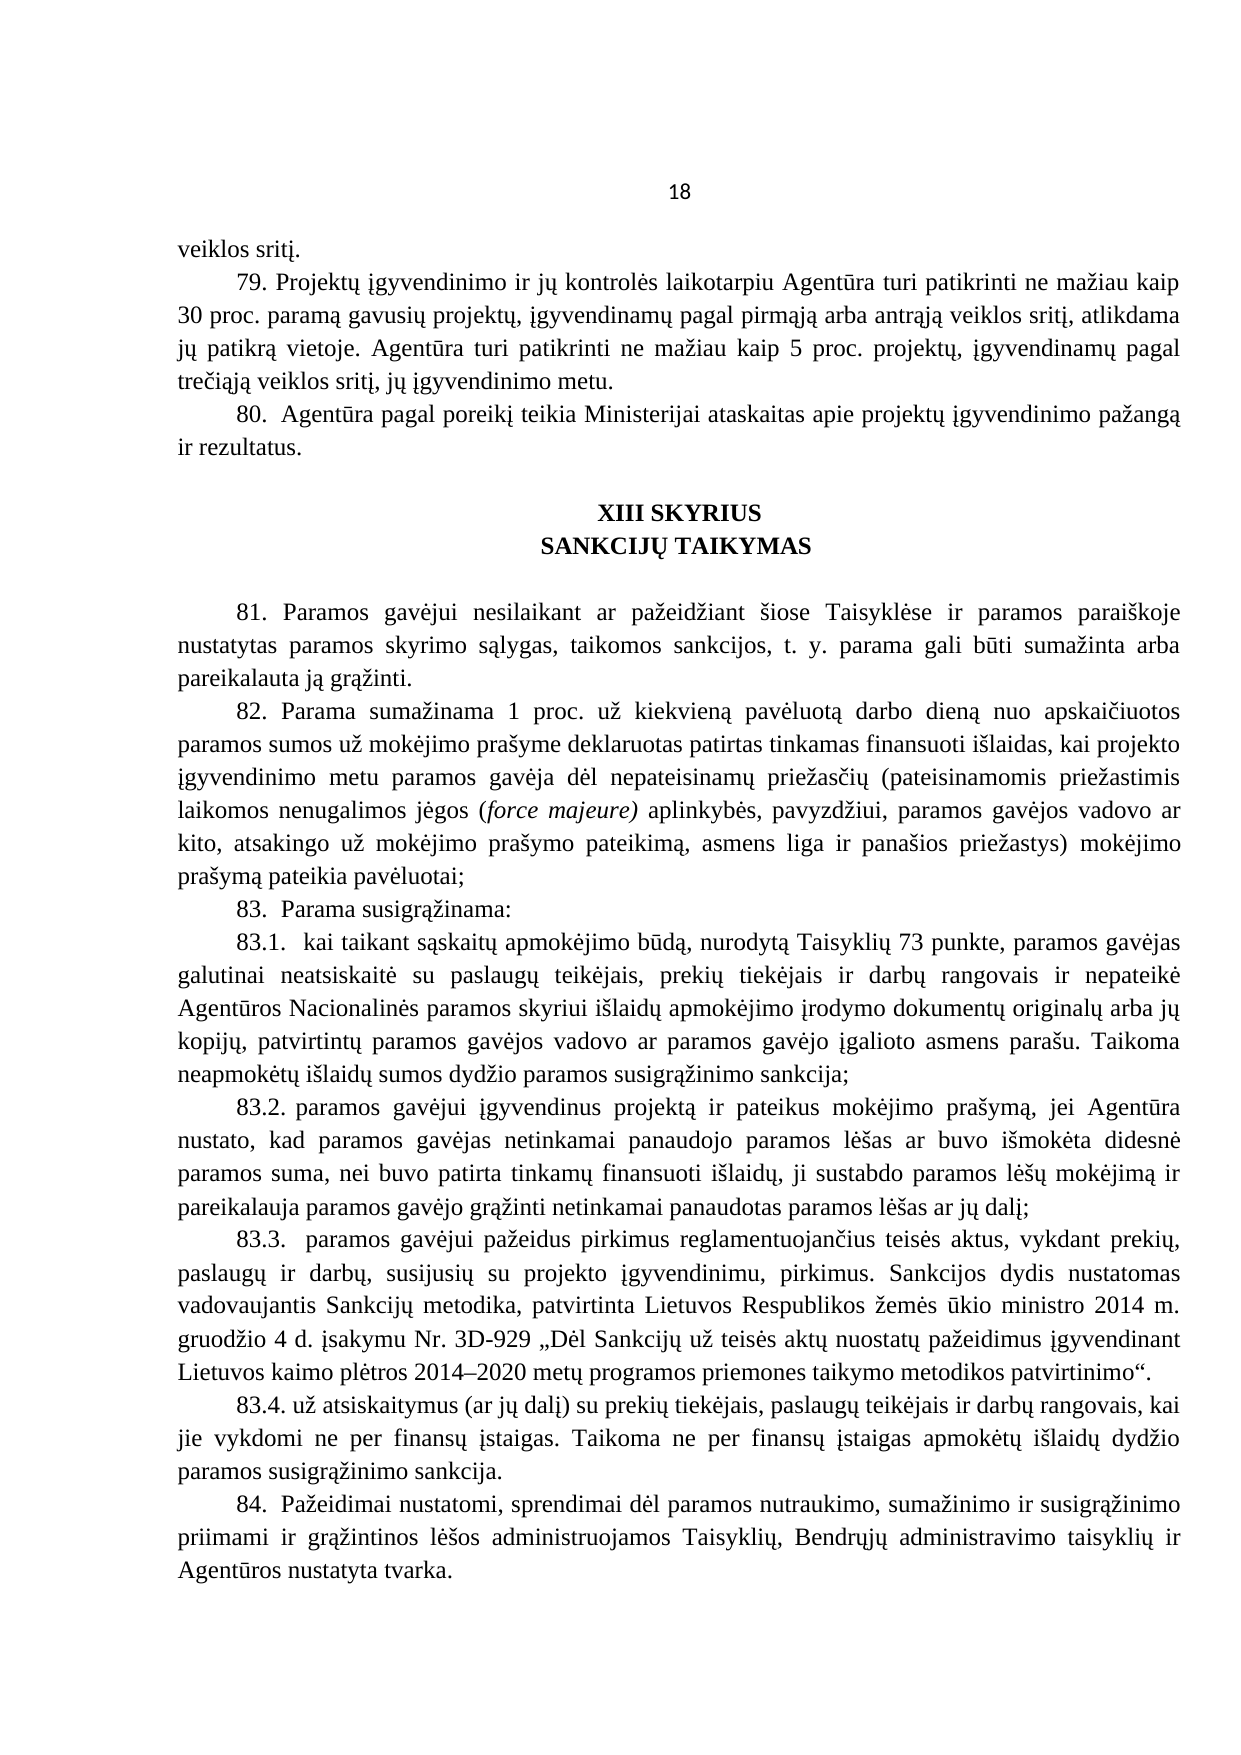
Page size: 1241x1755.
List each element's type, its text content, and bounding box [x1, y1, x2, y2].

text XIII SKYRIUS [177, 498, 1181, 527]
text 80. Agentūra pagal poreikį teikia Ministerijai ataskaitas apie projektų įgyvendinimo pažangą ir rezultatus. [177, 399, 1181, 461]
text 83. Parama susigrąžinama: [177, 894, 1181, 923]
text 83.4. už atsiskaitymus (ar jų dalį) su prekių tiekėjais, paslaugų teikėjais ir darbų rangovais, kai jie vykdomi ne per finansų įstaigas. Taikoma ne per finansų įstaigas apmokėtų išlaidų dydžio paramos susigrąžinimo sankcija. [177, 1390, 1181, 1484]
text veiklos sritį. [177, 234, 1181, 263]
text 84. Pažeidimai nustatomi, sprendimai dėl paramos nutraukimo, sumažinimo ir susigrąžinimo priimami ir grąžintinos lėšos administruojamos Taisyklių, Bendrųjų administravimo taisyklių ir Agentūros nustatyta tvarka. [177, 1489, 1181, 1583]
text 79. Projektų įgyvendinimo ir jų kontrolės laikotarpiu Agentūra turi patikrinti ne mažiau kaip 30 proc. paramą gavusių projektų, įgyvendinamų pagal pirmąją arba antrąją veiklos sritį, atlikdama jų patikrą vietoje. Agentūra turi patikrinti ne mažiau kaip 5 proc. projektų, įgyvendinamų pagal trečiąją veiklos sritį, jų įgyvendinimo metu. [177, 267, 1181, 395]
text SANKCIJŲ TAIKYMAS [177, 531, 1181, 560]
text 83.2. paramos gavėjui įgyvendinus projektą ir pateikus mokėjimo prašymą, jei Agentūra nustato, kad paramos gavėjas netinkamai panaudojo paramos lėšas ar buvo išmokėta didesnė paramos suma, nei buvo patirta tinkamų finansuoti išlaidų, ji sustabdo paramos lėšų mokėjimą ir pareikalauja paramos gavėjo grąžinti netinkamai panaudotas paramos lėšas ar jų dalį; [177, 1092, 1181, 1220]
text 82. Parama sumažinama 1 proc. už kiekvieną pavėluotą darbo dieną nuo apskaičiuotos paramos sumos už mokėjimo prašyme deklaruotas patirtas tinkamas finansuoti išlaidas, kai projekto įgyvendinimo metu paramos gavėja dėl nepateisinamų priežasčių (pateisinamomis priežastimis laikomos nenugalimos jėgos (force majeure) aplinkybės, pavyzdžiui, paramos gavėjos vadovo ar kito, atsakingo už mokėjimo prašymo pateikimą, asmens liga ir panašios priežastys) mokėjimo prašymą pateikia pavėluotai; [177, 696, 1181, 890]
text 81. Paramos gavėjui nesilaikant ar pažeidžiant šiose Taisyklėse ir paramos paraiškoje nustatytas paramos skyrimo sąlygas, taikomos sankcijos, t. y. parama gali būti sumažinta arba pareikalauta ją grąžinti. [177, 597, 1181, 692]
text 83.1. kai taikant sąskaitų apmokėjimo būdą, nurodytą Taisyklių 73 punkte, paramos gavėjas galutinai neatsiskaitė su paslaugų teikėjais, prekių tiekėjais ir darbų rangovais ir nepateikė Agentūros Nacionalinės paramos skyriui išlaidų apmokėjimo įrodymo dokumentų originalų arba jų kopijų, patvirtintų paramos gavėjos vadovo ar paramos gavėjo įgalioto asmens parašu. Taikoma neapmokėtų išlaidų sumos dydžio paramos susigrąžinimo sankcija; [177, 927, 1181, 1088]
text 83.3. paramos gavėjui pažeidus pirkimus reglamentuojančius teisės aktus, vykdant prekių, paslaugų ir darbų, susijusių su projekto įgyvendinimu, pirkimus. Sankcijos dydis nustatomas vadovaujantis Sankcijų metodika, patvirtinta Lietuvos Respublikos žemės ūkio ministro 2014 m. gruodžio 4 d. įsakymu Nr. 3D-929 „Dėl Sankcijų už teisės aktų nuostatų pažeidimus įgyvendinant Lietuvos kaimo plėtros 2014–2020 metų programos priemones taikymo metodikos patvirtinimo“. [177, 1224, 1181, 1385]
